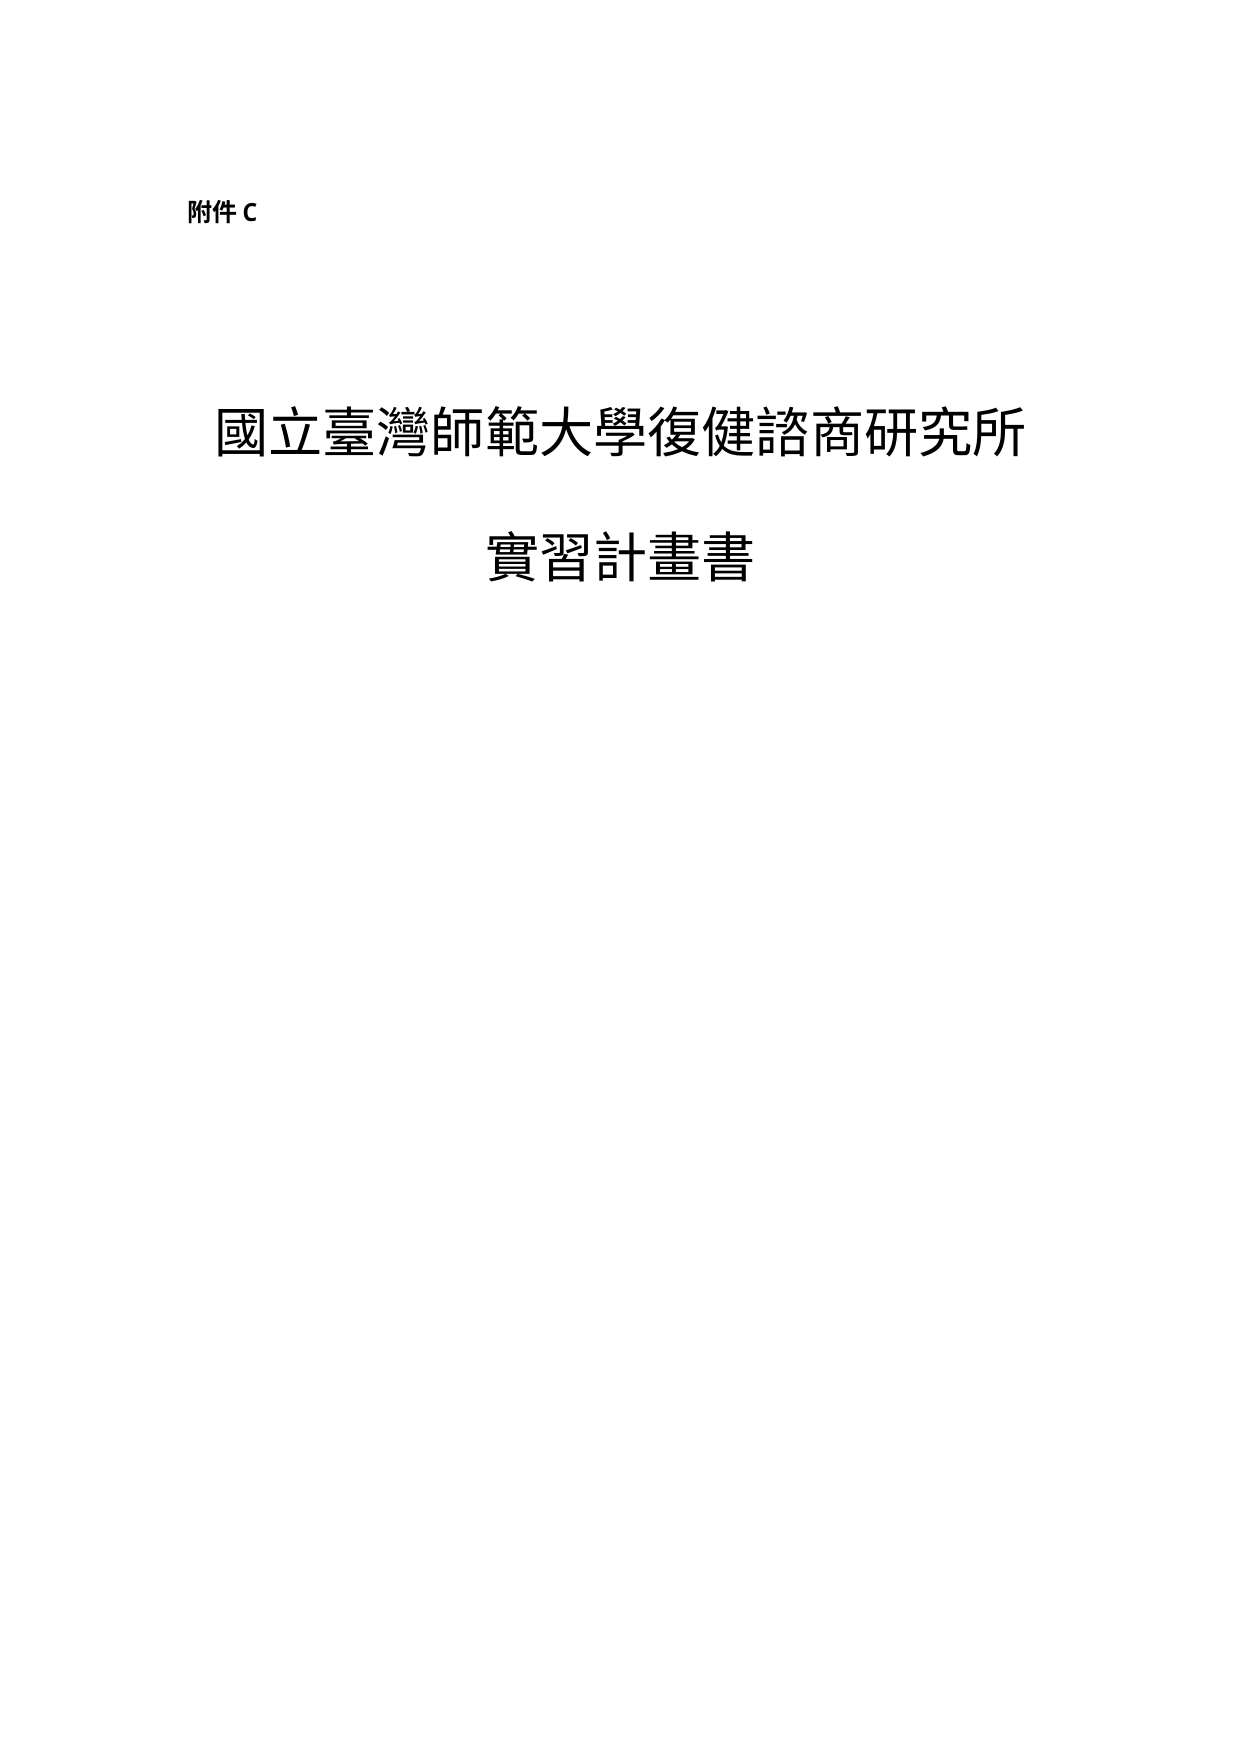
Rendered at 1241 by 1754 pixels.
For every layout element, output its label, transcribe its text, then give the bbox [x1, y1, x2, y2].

text 國立臺灣師範大學復健諮商研究所實習計畫書 [187, 356, 1053, 606]
text 附件C [187, 168, 1053, 231]
